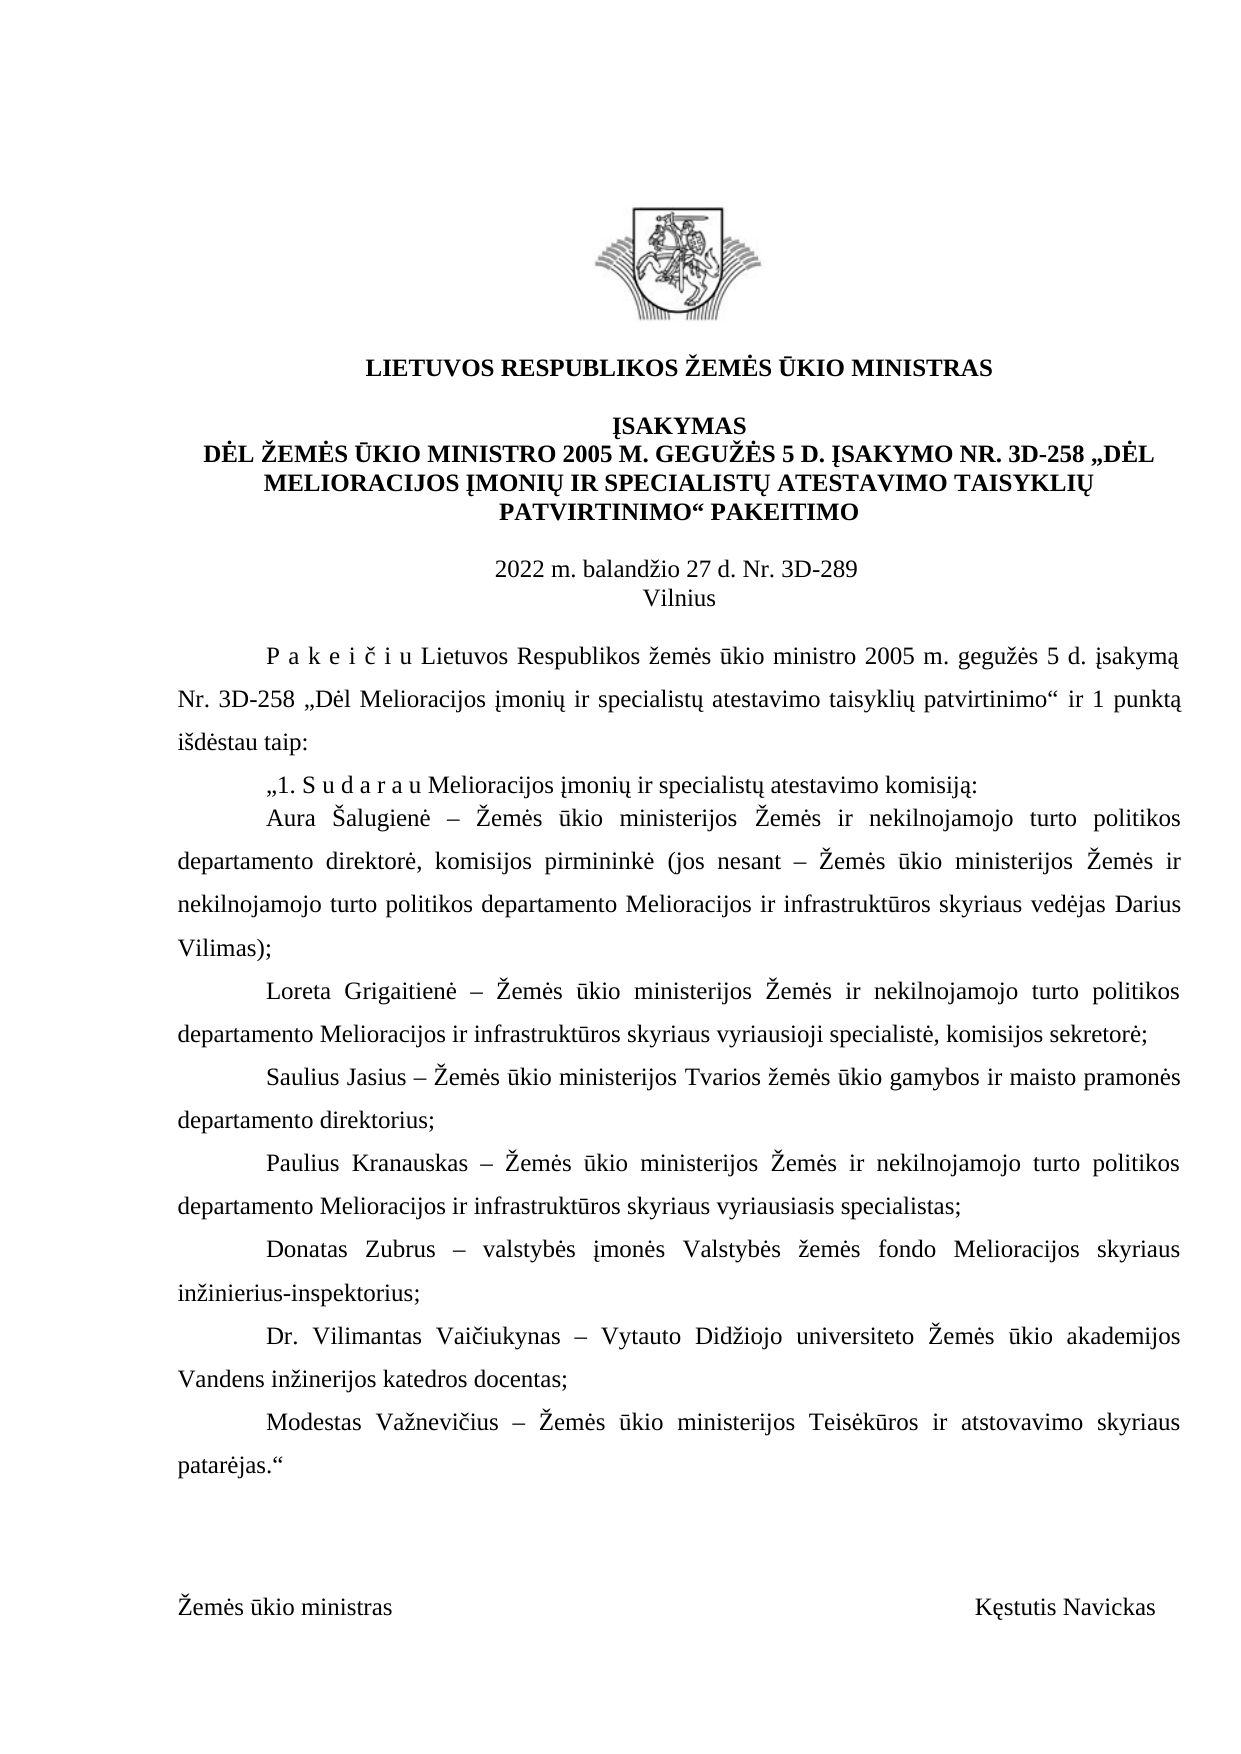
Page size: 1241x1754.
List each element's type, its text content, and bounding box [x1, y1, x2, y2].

text Loreta Grigaitienė – Žemės ūkio ministerijos Žemės ir nekilnojamojo turto politikos departamento Melioracijos ir infrastruktūros skyriaus vyriausioji specialistė, komisijos sekretorė; [177, 976, 1181, 1048]
text Aura Šalugienė – Žemės ūkio ministerijos Žemės ir nekilnojamojo turto politikos departamento direktorė, komisijos pirmininkė (jos nesant – Žemės ūkio ministerijos Žemės ir nekilnojamojo turto politikos departamento Melioracijos ir infrastruktūros skyriaus vedėjas Darius Vilimas); [177, 803, 1181, 961]
text 2022 m. balandžio 27 d. Nr. 3D-289 [177, 554, 1181, 583]
text Modestas Važnevičius – Žemės ūkio ministerijos Teisėkūros ir atstovavimo skyriaus patarėjas.“ [177, 1407, 1181, 1479]
text Žemės ūkio ministras Kęstutis Navickas [177, 1592, 1181, 1621]
text LIETUVOS RESPUBLIKOS ŽEMĖS ŪKIO MINISTRAS [177, 353, 1181, 382]
text DĖL ŽEMĖS ŪKIO MINISTRO 2005 M. GEGUŽĖS 5 D. ĮSAKYMO NR. 3D-258 „DĖL MELIORACIJOS ĮMONIŲ IR SPECIALISTŲ ATESTAVIMO TAISYKLIŲ PATVIRTINIMO“ PAKEITIMO [177, 439, 1181, 526]
text P a k e i č i u Lietuvos Respublikos žemės ūkio ministro 2005 m. gegužės 5 d. įsakymą Nr. 3D-258 „Dėl Melioracijos įmonių ir specialistų atestavimo taisyklių patvirtinimo“ ir 1 punktą išdėstau taip: [177, 641, 1181, 756]
text Donatas Zubrus – valstybės įmonės Valstybės žemės fondo Melioracijos skyriaus inžinierius-inspektorius; [177, 1234, 1181, 1306]
text „1. S u d a r a u Melioracijos įmonių ir specialistų atestavimo komisiją: [177, 770, 1181, 799]
text Vilnius [177, 583, 1181, 612]
text Dr. Vilimantas Vaičiukynas – Vytauto Didžiojo universiteto Žemės ūkio akademijos Vandens inžinerijos katedros docentas; [177, 1321, 1181, 1393]
text ĮSAKYMAS [177, 411, 1181, 439]
text Saulius Jasius – Žemės ūkio ministerijos Tvarios žemės ūkio gamybos ir maisto pramonės departamento direktorius; [177, 1062, 1181, 1134]
text Paulius Kranauskas – Žemės ūkio ministerijos Žemės ir nekilnojamojo turto politikos departamento Melioracijos ir infrastruktūros skyriaus vyriausiasis specialistas; [177, 1148, 1181, 1220]
